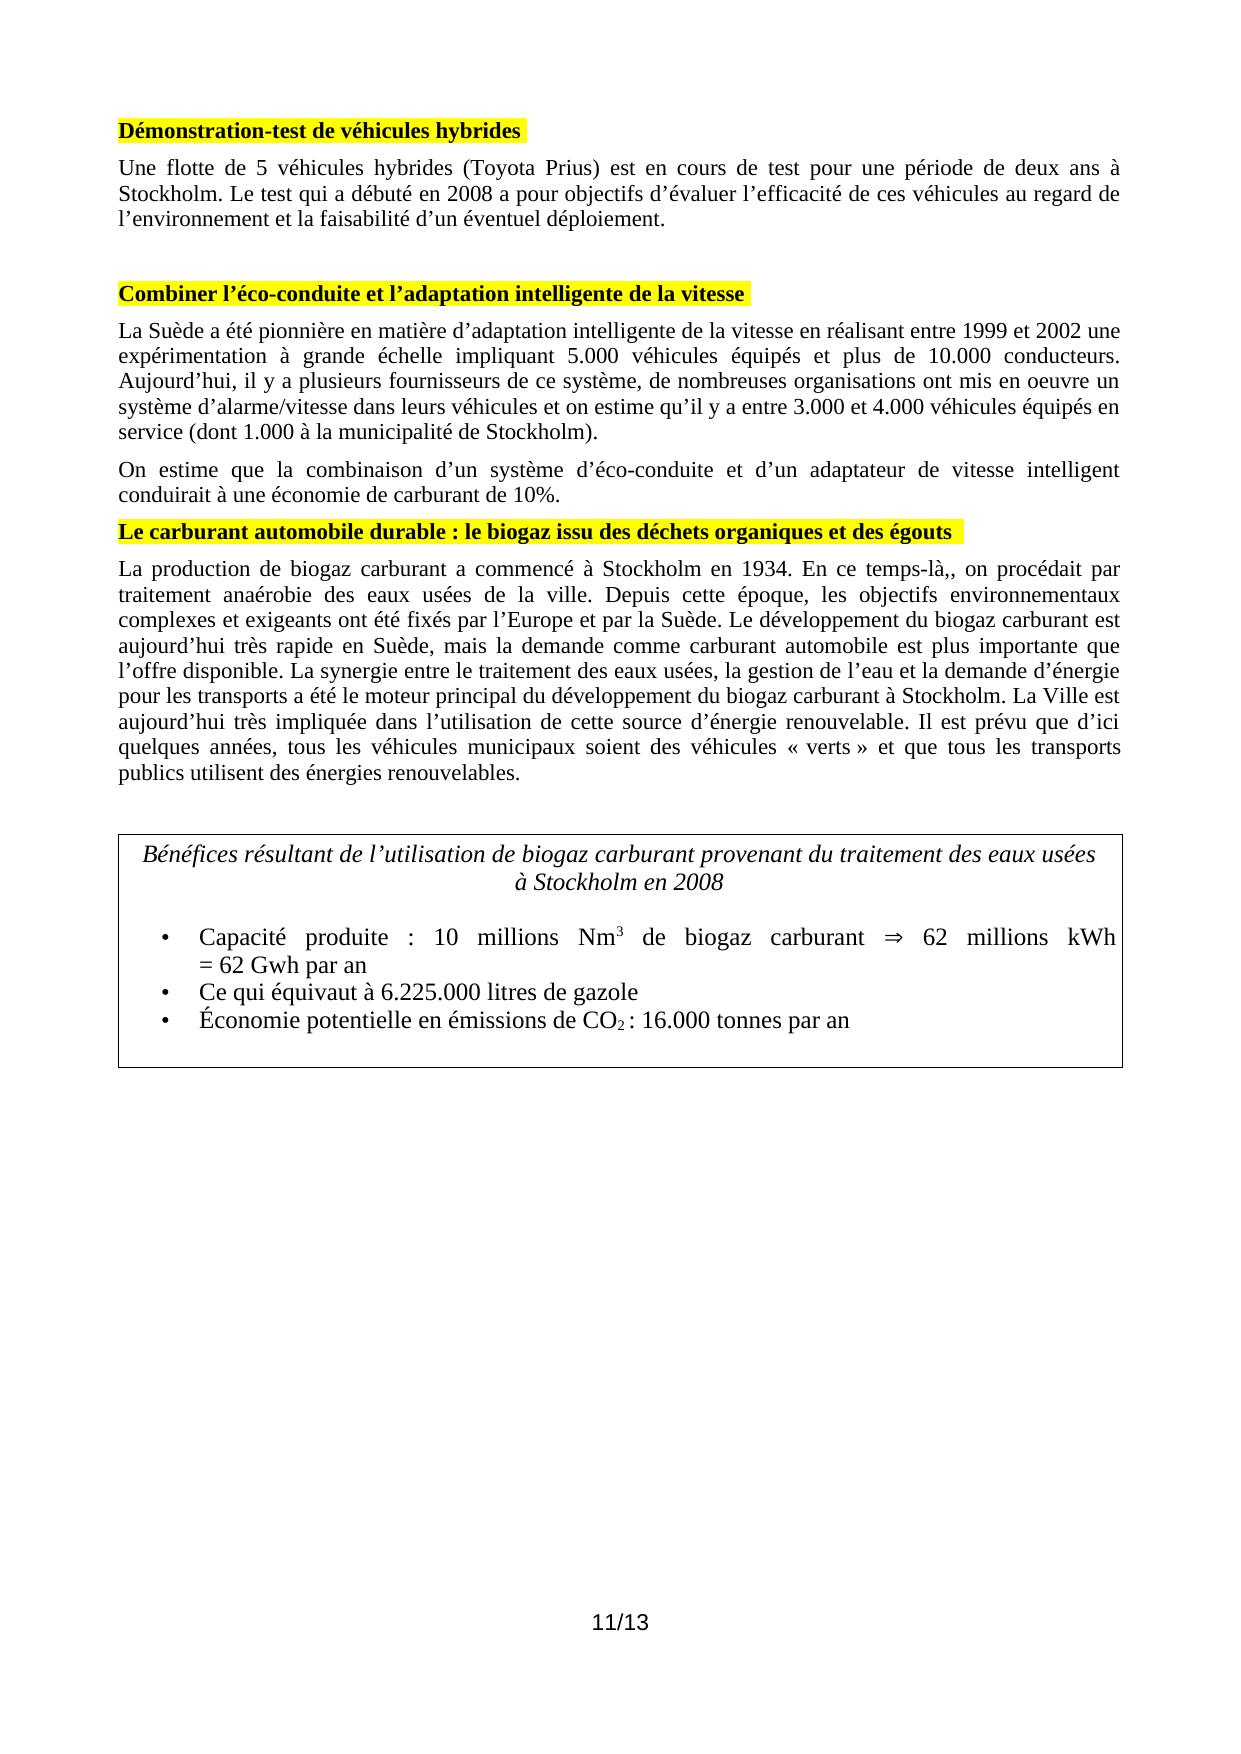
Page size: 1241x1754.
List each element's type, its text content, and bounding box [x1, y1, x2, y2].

text Combiner l’éco-conduite et l’adaptation intelligente de la vitesse [118, 281, 1122, 306]
text Le carburant automobile durable : le biogaz issu des déchets organiques et des égouts [118, 519, 1122, 544]
table_header Bénéfices résultant de l’utilisation de biogaz carburant provenant du traitement des eaux usées à Stockholm en 2008 Capacité produite : 10 millions Nm3 de biogaz carburant  62 millions kWh = 62 Gwh par an Ce qui équivaut à 6.225.000 litres de gazole Économie potentielle en émissions de CO2 : 16.000 tonnes par an [119, 835, 1122, 1067]
text La Suède a été pionnière en matière d’adaptation intelligente de la vitesse en réalisant entre 1999 et 2002 une expérimentation à grande échelle impliquant 5.000 véhicules équipés et plus de 10.000 conducteurs. Aujourd’hui, il y a plusieurs fournisseurs de ce système, de nombreuses organisations ont mis en oeuvre un système d’alarme/vitesse dans leurs véhicules et on estime qu’il y a entre 3.000 et 4.000 véhicules équipés en service (dont 1.000 à la municipalité de Stockholm). [118, 318, 1122, 445]
text La production de biogaz carburant a commencé à Stockholm en 1934. En ce temps-là,, on procédait par traitement anaérobie des eaux usées de la ville. Depuis cette époque, les objectifs environnementaux complexes et exigeants ont été fixés par l’Europe et par la Suède. Le développement du biogaz carburant est aujourd’hui très rapide en Suède, mais la demande comme carburant automobile est plus importante que l’offre disponible. La synergie entre le traitement des eaux usées, la gestion de l’eau et la demande d’énergie pour les transports a été le moteur principal du développement du biogaz carburant à Stockholm. La Ville est aujourd’hui très impliquée dans l’utilisation de cette source d’énergie renouvelable. Il est prévu que d’ici quelques années, tous les véhicules municipaux soient des véhicules « verts » et que tous les transports publics utilisent des énergies renouvelables. [118, 556, 1122, 785]
text Une flotte de 5 véhicules hybrides (Toyota Prius) est en cours de test pour une période de deux ans à Stockholm. Le test qui a débuté en 2008 a pour objectifs d’évaluer l’efficacité de ces véhicules au regard de l’environnement et la faisabilité d’un éventuel déploiement. [118, 155, 1122, 232]
text Démonstration-test de véhicules hybrides [118, 118, 1122, 143]
text On estime que la combinaison d’un système d’éco-conduite et d’un adaptateur de vitesse intelligent conduirait à une économie de carburant de 10%. [118, 457, 1122, 507]
